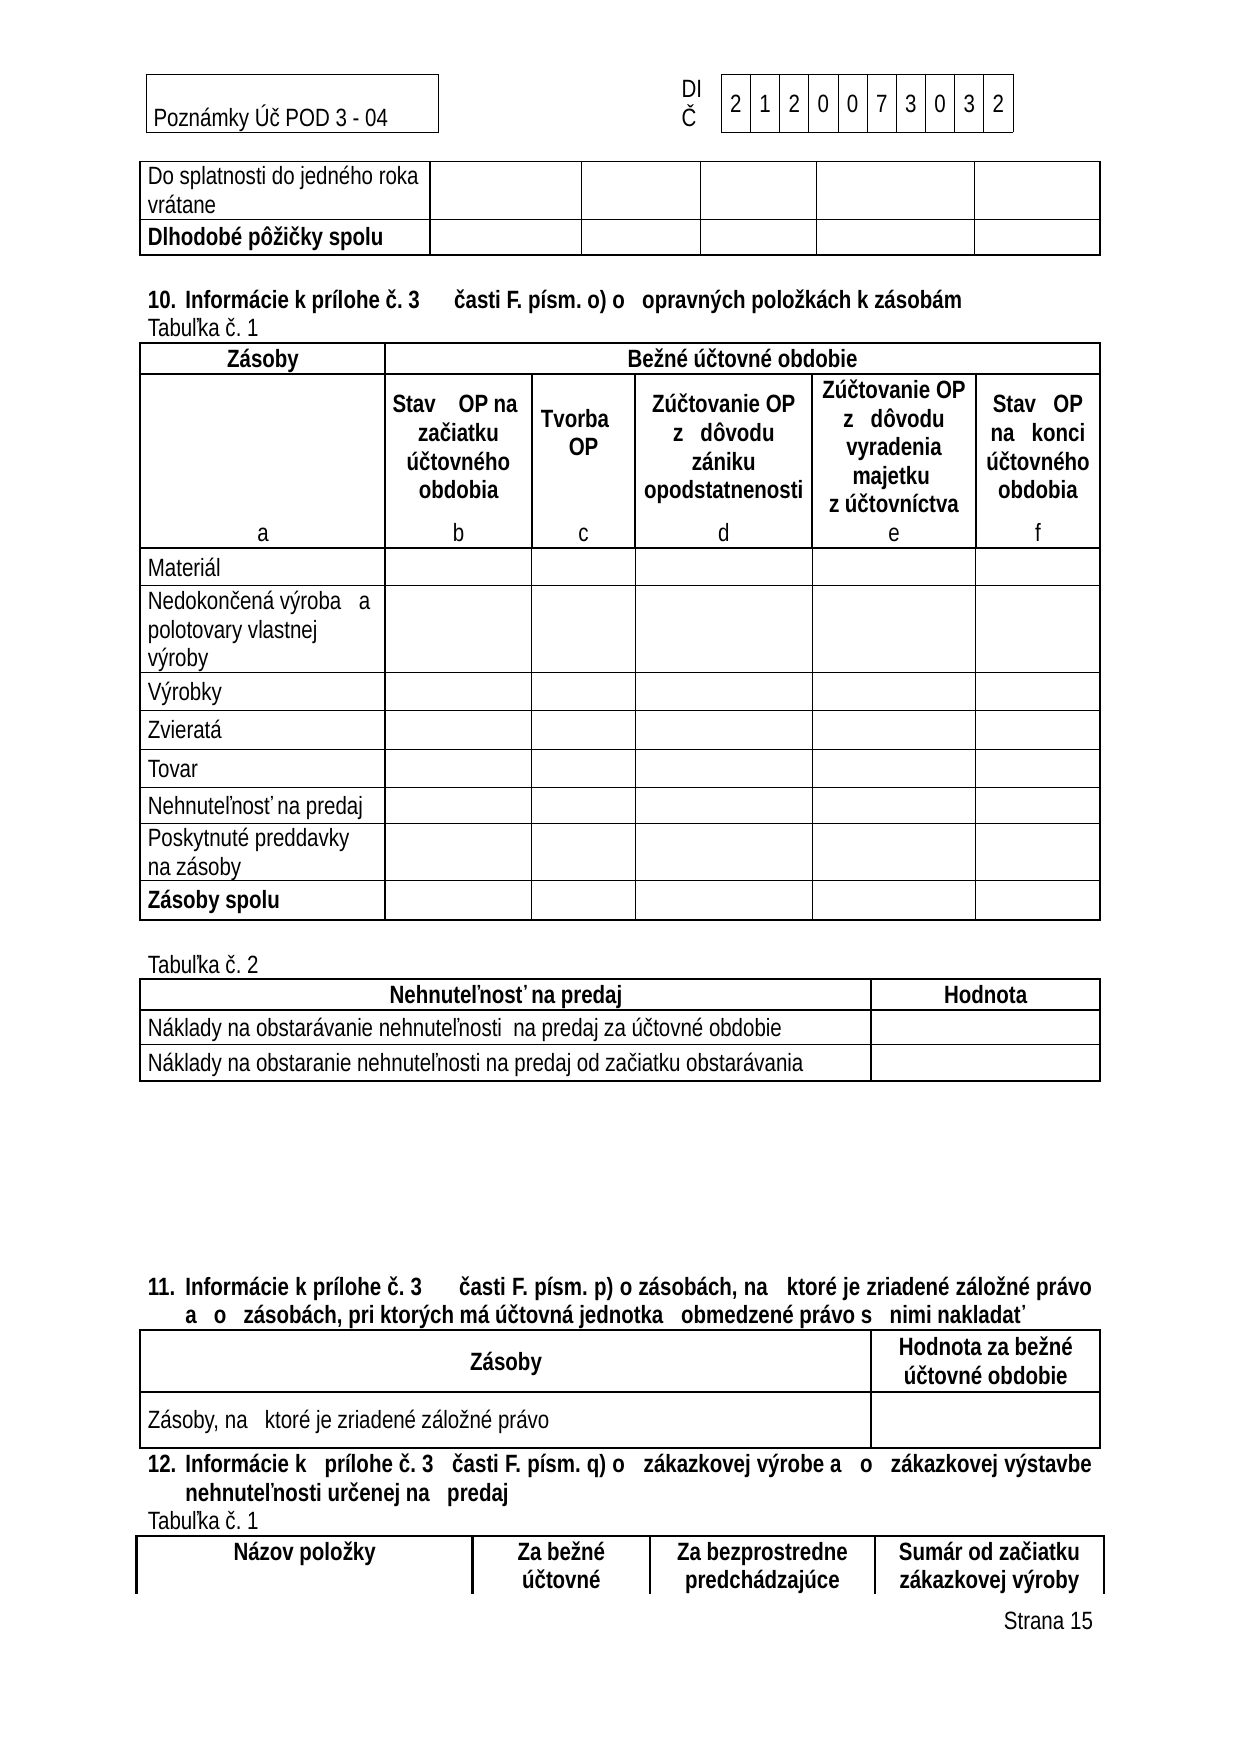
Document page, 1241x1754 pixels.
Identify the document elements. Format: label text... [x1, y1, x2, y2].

list Informácie k prílohe č. 3 časti F. písm. o) o opravných položkách k zásobám [148, 285, 1093, 313]
table_cell [976, 711, 1099, 749]
list Informácie k prílohe č. 3 časti F. písm. q) o zákazkovej výrobe a o zákazkovej výstavbe nehnuteľnosti určenej na predaj [148, 1449, 1093, 1506]
table_header Nehnuteľnosť na predaj [141, 980, 870, 1009]
table_cell [975, 162, 1099, 219]
table_cell [636, 788, 812, 823]
table_cell Zásoby spolu [141, 881, 384, 919]
table_cell [636, 881, 812, 919]
table_cell [813, 711, 975, 749]
table_cell [431, 162, 581, 219]
table_cell Do splatnosti do jedného roka vrátane [141, 162, 429, 219]
table_cell Náklady na obstarávanie nehnuteľnosti na predaj za účtovné obdobie [141, 1011, 870, 1044]
table_cell [532, 750, 635, 787]
table_cell Poskytnuté preddavky na zásoby [141, 824, 384, 880]
table_cell [431, 220, 581, 254]
table_cell [636, 549, 812, 585]
table_cell [386, 549, 531, 585]
table_cell [582, 220, 700, 254]
table_cell [817, 220, 974, 254]
table_cell b [386, 518, 531, 547]
table_cell [386, 824, 531, 880]
table_cell [813, 750, 975, 787]
table_cell [532, 881, 635, 919]
table_cell [976, 881, 1099, 919]
table_cell Dlhodobé pôžičky spolu [141, 220, 429, 254]
text Tabuľka č. 2 [148, 949, 1093, 978]
table_cell [532, 549, 635, 585]
table_cell Tovar [141, 750, 384, 787]
table_cell [813, 881, 975, 919]
table_cell Náklady na obstaranie nehnuteľnosti na predaj od začiatku obstarávania [141, 1045, 870, 1080]
text Tabuľka č. 1 [148, 1506, 1093, 1535]
table_header Zásoby [141, 344, 384, 373]
table_cell Stav OP na konci účtovného obdobia [977, 375, 1099, 518]
table_cell [817, 162, 974, 219]
table_cell [976, 586, 1099, 672]
table_header Zásoby [141, 1331, 870, 1391]
table_header Hodnota [872, 980, 1099, 1009]
table_cell [976, 750, 1099, 787]
table_cell [636, 711, 812, 749]
table_cell [872, 1045, 1099, 1080]
table_cell [701, 220, 816, 254]
table_header Bežné účtovné obdobie [386, 344, 1099, 373]
table_cell a [141, 518, 384, 547]
table_cell [532, 824, 635, 880]
table_cell [532, 711, 635, 749]
table_cell d [636, 518, 811, 547]
table_cell [976, 788, 1099, 823]
table_cell [976, 549, 1099, 585]
table_cell [532, 586, 635, 672]
table_cell Stav OP na začiatku účtovného obdobia [386, 375, 531, 518]
table_cell Tvorba OP [533, 375, 634, 518]
table_cell [532, 788, 635, 823]
table_cell [636, 673, 812, 710]
table_cell [813, 824, 975, 880]
table_cell e [813, 518, 975, 547]
table_cell [636, 750, 812, 787]
table_header Za bezprostredne predchádzajúce [651, 1537, 874, 1594]
table_cell [813, 586, 975, 672]
table_cell [701, 162, 816, 219]
table_header Za bežné účtovné [474, 1537, 649, 1594]
table_cell Nehnuteľnosť na predaj [141, 788, 384, 823]
table_cell Zúčtovanie OP z dôvodu vyradenia majetku z účtovníctva [813, 375, 975, 518]
table_cell [386, 750, 531, 787]
table_cell c [533, 518, 634, 547]
table_header Hodnota za bežné účtovné obdobie [872, 1331, 1099, 1391]
table_cell [872, 1393, 1099, 1447]
table_cell Zvieratá [141, 711, 384, 749]
table_header Sumár od začiatku zákazkovej výroby [876, 1537, 1103, 1594]
text Tabuľka č. 1 [148, 313, 1093, 342]
table_header Názov položky [138, 1537, 471, 1594]
table_cell f [977, 518, 1099, 547]
table_cell Materiál [141, 549, 384, 585]
table_cell [813, 673, 975, 710]
table_cell [813, 788, 975, 823]
table_cell [386, 881, 531, 919]
table_cell [976, 673, 1099, 710]
table_cell [532, 673, 635, 710]
table_cell [386, 586, 531, 672]
list Informácie k prílohe č. 3 časti F. písm. p) o zásobách, na ktoré je zriadené záložné právo a o zásobách, pri ktorých má účtovná jednotka obmedzené právo s nimi nakladať [148, 1272, 1093, 1329]
table_cell [636, 824, 812, 880]
table_cell Výrobky [141, 673, 384, 710]
table_cell [975, 220, 1099, 254]
table_cell [582, 162, 700, 219]
table_cell [141, 375, 384, 518]
table_cell [872, 1011, 1099, 1044]
table_cell [976, 824, 1099, 880]
table_cell Nedokončená výroba a polotovary vlastnej výroby [141, 586, 384, 672]
table_cell [386, 788, 531, 823]
table_cell [813, 549, 975, 585]
table_cell [386, 673, 531, 710]
table_cell [636, 586, 812, 672]
table_cell [386, 711, 531, 749]
table_cell Zásoby, na ktoré je zriadené záložné právo [141, 1393, 870, 1447]
table_cell Zúčtovanie OP z dôvodu zániku opodstatnenosti [636, 375, 811, 518]
